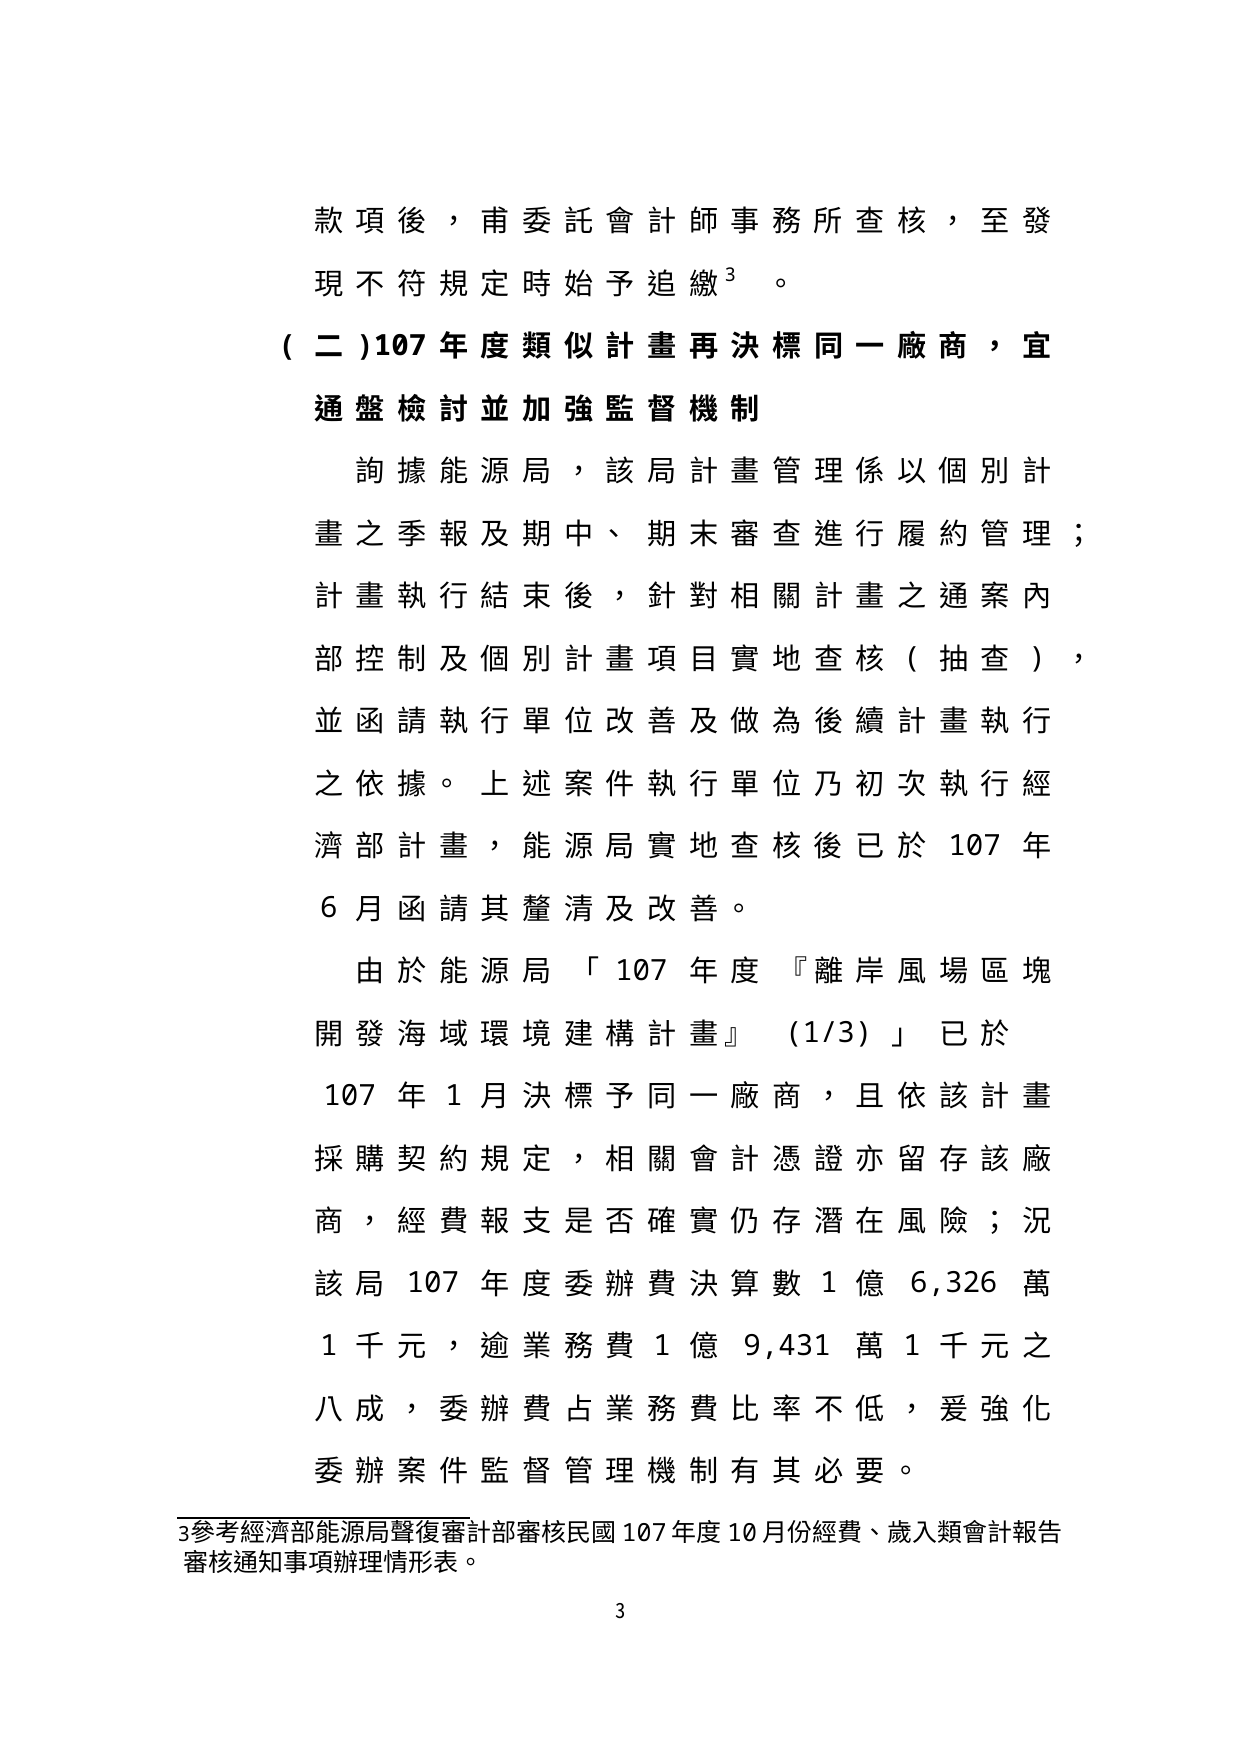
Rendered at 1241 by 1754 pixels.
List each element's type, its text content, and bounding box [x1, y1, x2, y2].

text 款項後，甫委託會計師事務所查核，至發現不符規定時始予追繳。 [271, 177, 1058, 302]
text 由於能源局「107年度『離岸風場區塊開發海域環境建構計畫』(1/3)」已於107年1月決標予同一廠商，且依該計畫採購契約規定，相關會計憑證亦留存該廠商，經費報支是否確實仍存潛在風險；況該局107年度委辦費決算數1億6,326萬1千元，逾業務費1億9,431萬1千元之八成，委辦費占業務費比率不低，爰強化委辦案件監督管理機制有其必要。 [271, 927, 1058, 1490]
text 參考經濟部能源局聲復審計部審核民國107年度10月份經費、歲入類會計報告審核通知事項辦理情形表。 [177, 1518, 1063, 1577]
text 詢據能源局，該局計畫管理係以個別計畫之季報及期中、期末審查進行履約管理；計畫執行結束後，針對相關計畫之通案內部控制及個別計畫項目實地查核(抽查)，並函請執行單位改善及做為後續計畫執行之依據。上述案件執行單位乃初次執行經濟部計畫，能源局實地查核後已於107年6月函請其釐清及改善。 [271, 427, 1058, 927]
text (二)107年度類似計畫再決標同一廠商，宜通盤檢討並加強監督機制 [242, 302, 1058, 427]
